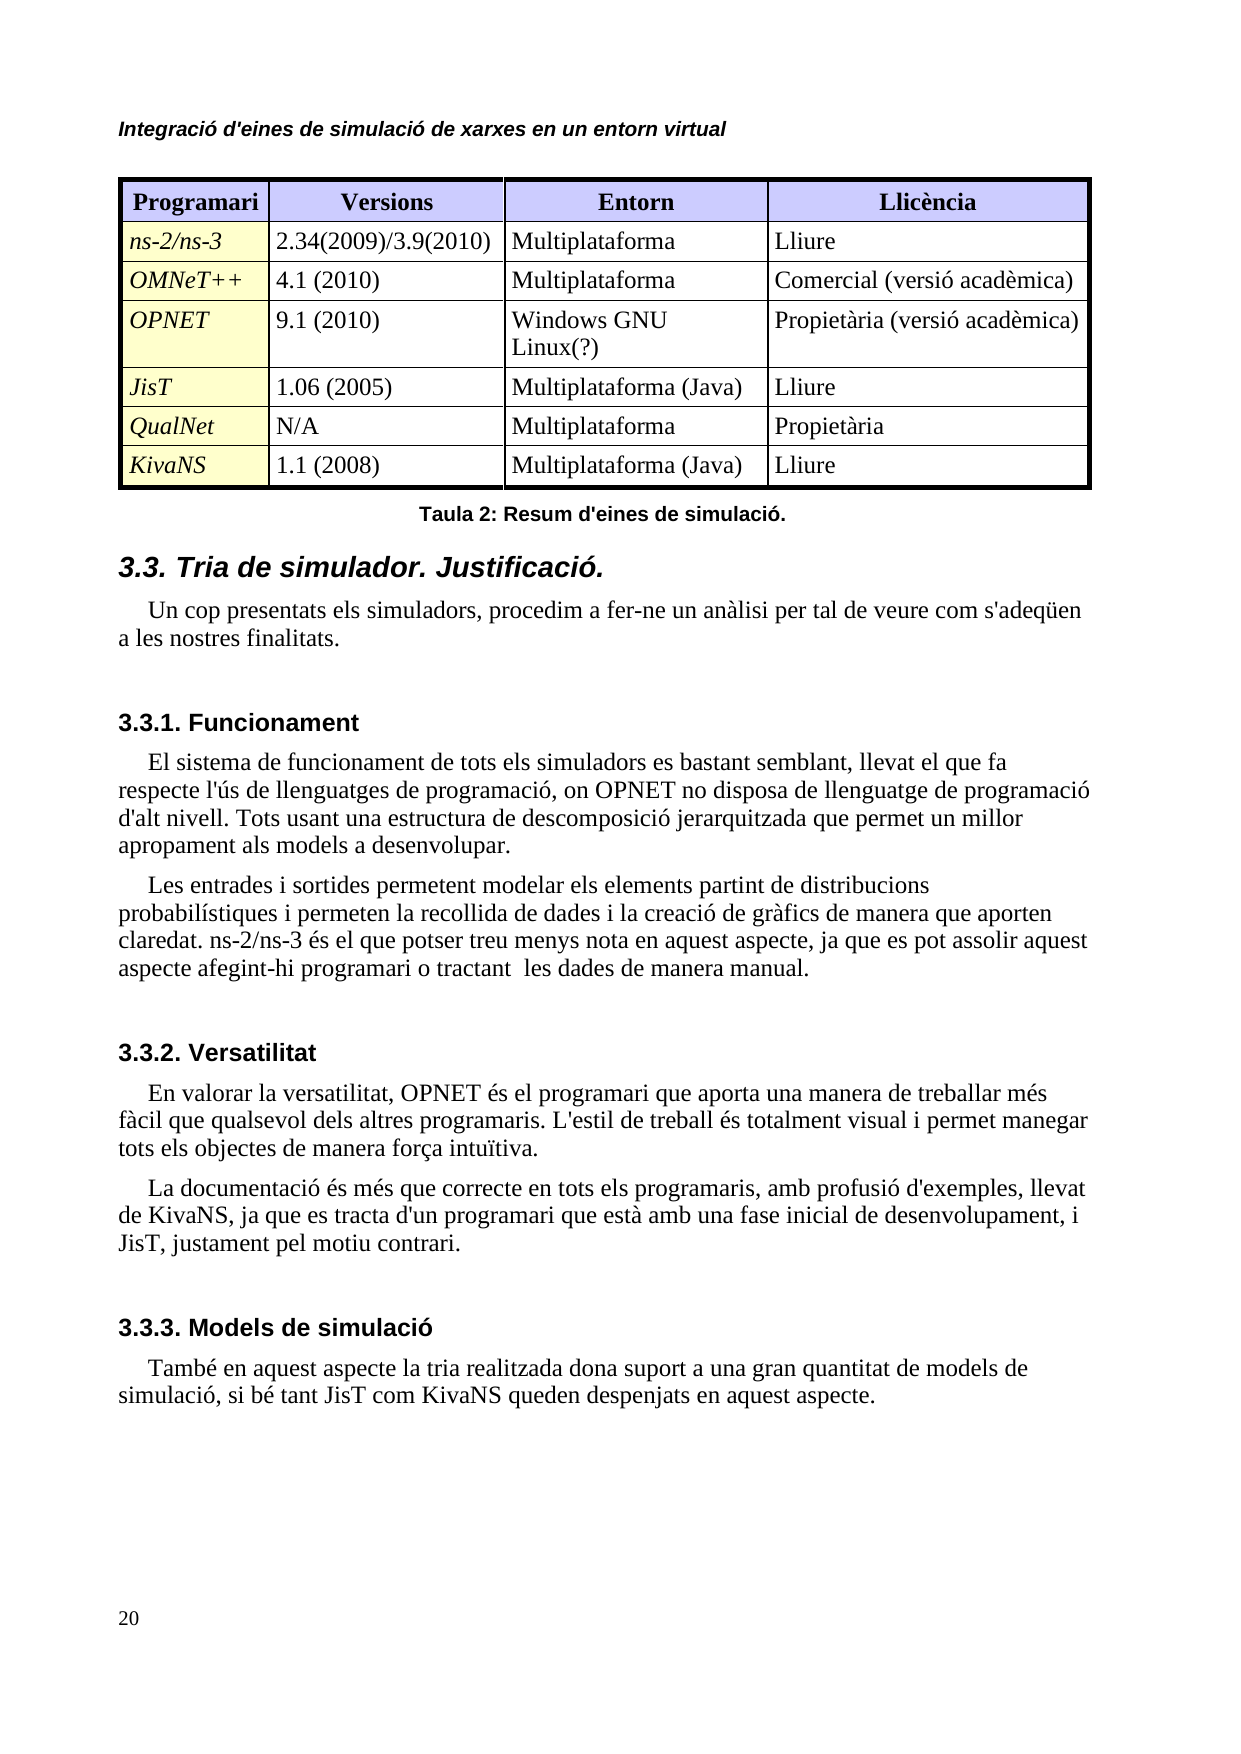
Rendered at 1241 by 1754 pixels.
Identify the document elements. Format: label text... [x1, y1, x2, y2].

table_cell 4.1 (2010) [270, 262, 503, 300]
table_cell 2.34(2009)/3.9(2010) [270, 222, 503, 261]
table_cell Comercial (versió acadèmica) [769, 262, 1087, 300]
text També en aquest aspecte la tria realitzada dona suport a una gran quantitat de models de simulació, si bé tant JisT com KivaNS queden despenjats en aquest aspecte. [118, 1354, 1093, 1409]
table_cell N/A [270, 407, 503, 445]
table_cell ns-2/ns-3 [123, 222, 268, 261]
text El sistema de funcionament de tots els simuladors es bastant semblant, llevat el que fa respecte l'ús de llenguatges de programació, on OPNET no disposa de llenguatge de programació d'alt nivell. Tots usant una estructura de descomposició jerarquitzada que permet un millor apropament als models a desenvolupar. [118, 748, 1093, 859]
text La documentació és més que correcte en tots els programaris, amb profusió d'exemples, llevat de KivaNS, ja que es tracta d'un programari que està amb una fase inicial de desenvolupament, i JisT, justament pel motiu contrari. [118, 1174, 1093, 1257]
table_cell 9.1 (2010) [270, 301, 503, 367]
table_cell QualNet [123, 407, 268, 445]
table_header Programari [123, 182, 268, 221]
table_cell Multiplataforma (Java) [506, 368, 767, 406]
table_cell Multiplataforma [506, 222, 767, 261]
table_cell Windows GNU Linux(?) [506, 301, 767, 367]
table_cell Lliure [769, 446, 1087, 485]
table_header Versions [270, 182, 503, 221]
subtitle Versatilitat [118, 1039, 1093, 1067]
text Un cop presentats els simuladors, procedim a fer-ne un anàlisi per tal de veure com s'adeqüen a les nostres finalitats. [118, 596, 1093, 651]
table_cell Multiplataforma (Java) [506, 446, 767, 485]
table_cell OPNET [123, 301, 268, 367]
text Les entrades i sortides permetent modelar els elements partint de distribucions probabilístiques i permeten la recollida de dades i la creació de gràfics de manera que aporten claredat. ns-2/ns-3 és el que potser treu menys nota en aquest aspecte, ja que es pot assolir aquest aspecte afegint-hi programari o tractant les dades de manera manual. [118, 871, 1093, 982]
table_cell Multiplataforma [506, 407, 767, 445]
table_header Llicència [769, 182, 1087, 221]
table_header Entorn [506, 182, 767, 221]
subtitle Models de simulació [118, 1314, 1093, 1342]
table_cell Lliure [769, 368, 1087, 406]
table_cell OMNeT++ [123, 262, 268, 300]
subtitle Tria de simulador. Justificació. [118, 551, 1093, 583]
table_cell Propietària [769, 407, 1087, 445]
table_cell Lliure [769, 222, 1087, 261]
table_cell Propietària (versió acadèmica) [769, 301, 1087, 367]
subtitle Funcionament [118, 708, 1093, 737]
table_cell Multiplataforma [506, 262, 767, 300]
table_cell KivaNS [123, 446, 268, 485]
table_cell 1.1 (2008) [270, 446, 503, 485]
table_cell 1.06 (2005) [270, 368, 503, 406]
text Taula 2: Resum d'eines de simulació. [118, 502, 1093, 526]
table_cell JisT [123, 368, 268, 406]
text En valorar la versatilitat, OPNET és el programari que aporta una manera de treballar més fàcil que qualsevol dels altres programaris. L'estil de treball és totalment visual i permet manegar tots els objectes de manera força intuïtiva. [118, 1079, 1093, 1162]
